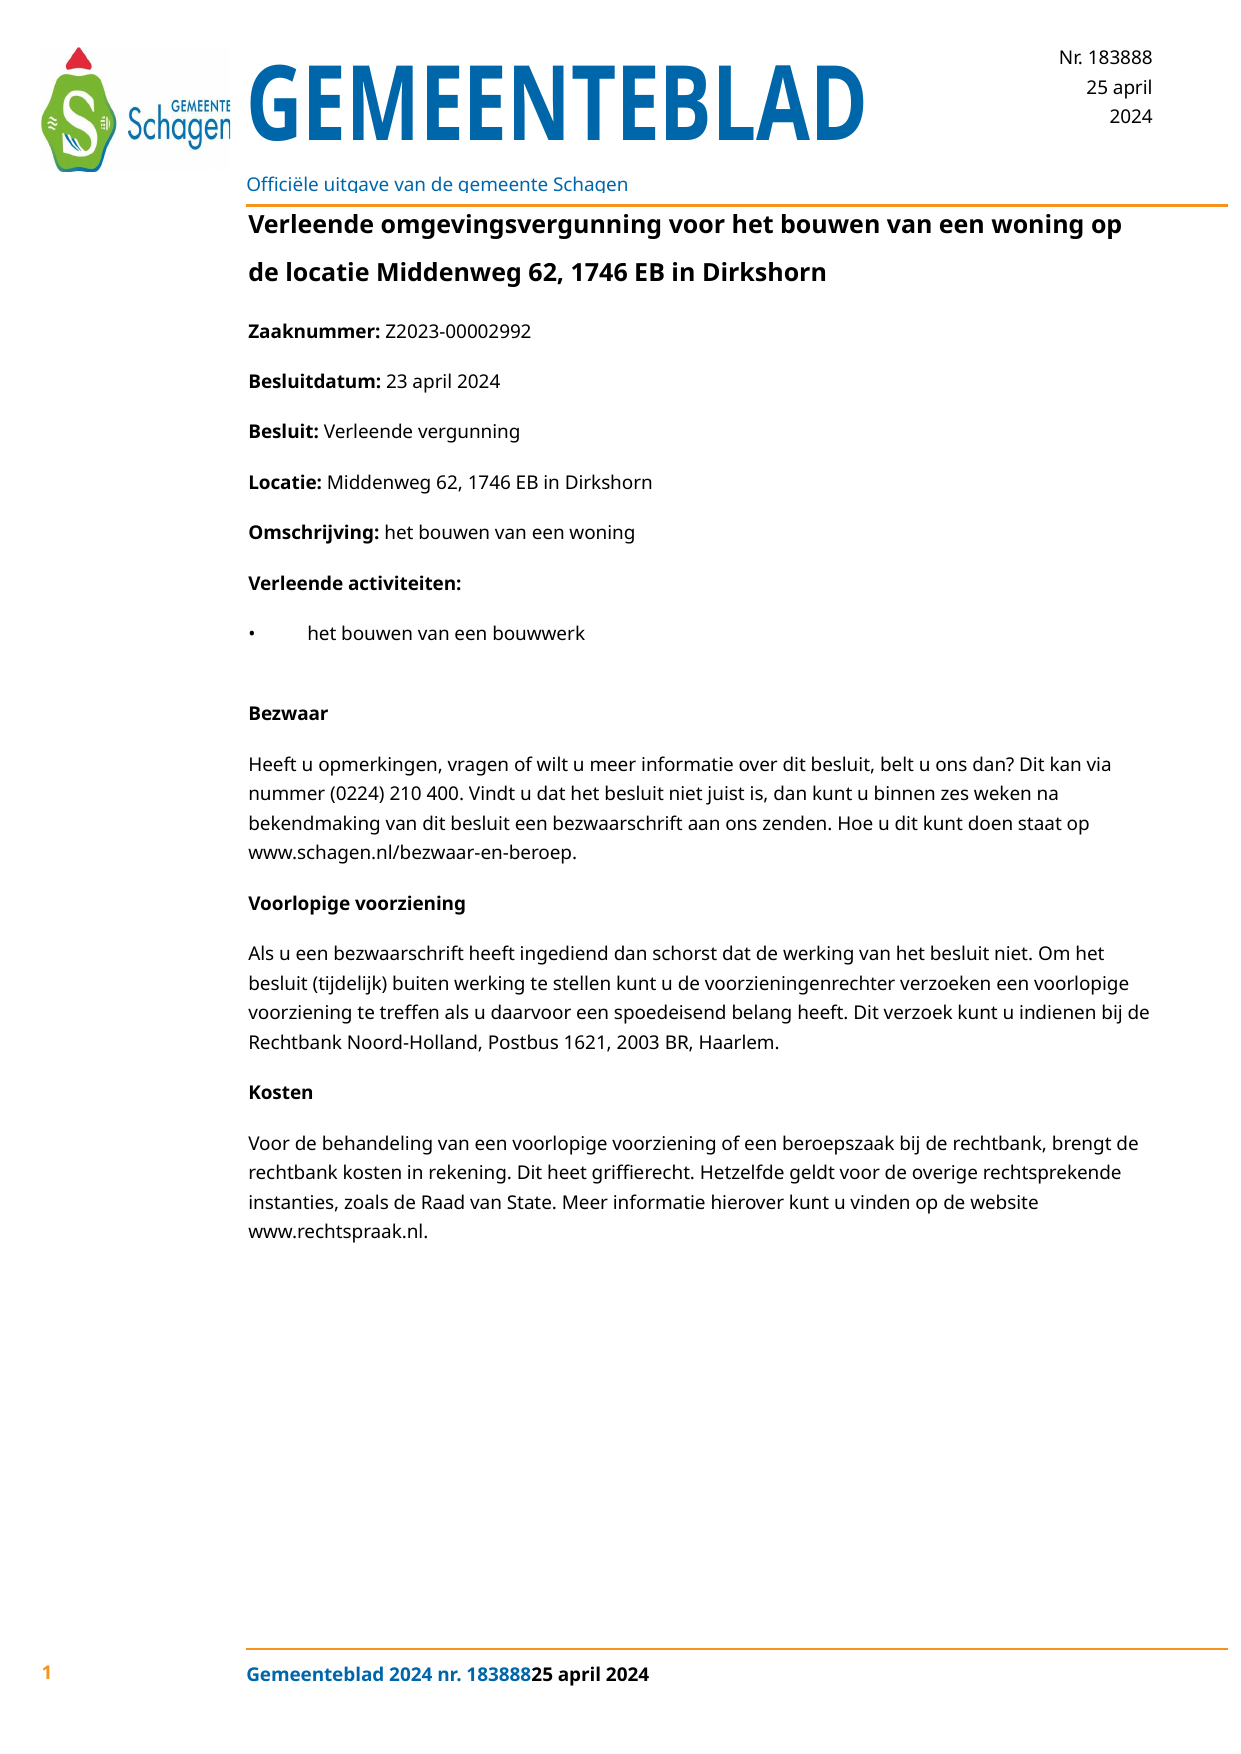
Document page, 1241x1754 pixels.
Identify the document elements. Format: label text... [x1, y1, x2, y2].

text Besluit: Verleende vergunning [248, 419, 1152, 444]
text Verleende omgevingsvergunning voor het bouwen van een woning op de locatie Middenweg 62, 1746 EB in Dirkshorn [248, 207, 1152, 288]
text Locatie: Middenweg 62, 1746 EB in Dirkshorn [248, 469, 1152, 495]
text Bezwaar [248, 700, 1152, 726]
text Omschrijving: het bouwen van een woning [248, 519, 1152, 545]
list het bouwen van een bouwwerk [248, 620, 1152, 646]
text Kosten [248, 1079, 1152, 1105]
text Verleende activiteiten: [248, 570, 1152, 596]
text Heeft u opmerkingen, vragen of wilt u meer informatie over dit besluit, belt u ons dan? Dit kan via nummer (0224) 210 400. Vindt u dat het besluit niet juist is, dan kunt u binnen zes weken na bekendmaking van dit besluit een bezwaarschrift aan ons zenden. Hoe u dit kunt doen staat op www.schagen.nl/bezwaar-en-beroep. [248, 751, 1152, 865]
text Besluitdatum: 23 april 2024 [248, 368, 1152, 394]
text Voorlopige voorziening [248, 890, 1152, 916]
picture [41, 47, 231, 172]
text Zaaknummer: Z2023-00002992 [248, 318, 1152, 344]
text Voor de behandeling van een voorlopige voorziening of een beroepszaak bij de rechtbank, brengt de rechtbank kosten in rekening. Dit heet griffierecht. Hetzelfde geldt voor de overige rechtsprekende instanties, zoals de Raad van State. Meer informatie hierover kunt u vinden op de website www.rechtspraak.nl. [248, 1130, 1152, 1244]
text Als u een bezwaarschrift heeft ingediend dan schorst dat de werking van het besluit niet. Om het besluit (tijdelijk) buiten werking te stellen kunt u de voorzieningenrechter verzoeken een voorlopige voorziening te treffen als u daarvoor een spoedeisend belang heeft. Dit verzoek kunt u indienen bij de Rechtbank Noord-Holland, Postbus 1621, 2003 BR, Haarlem. [248, 940, 1152, 1055]
